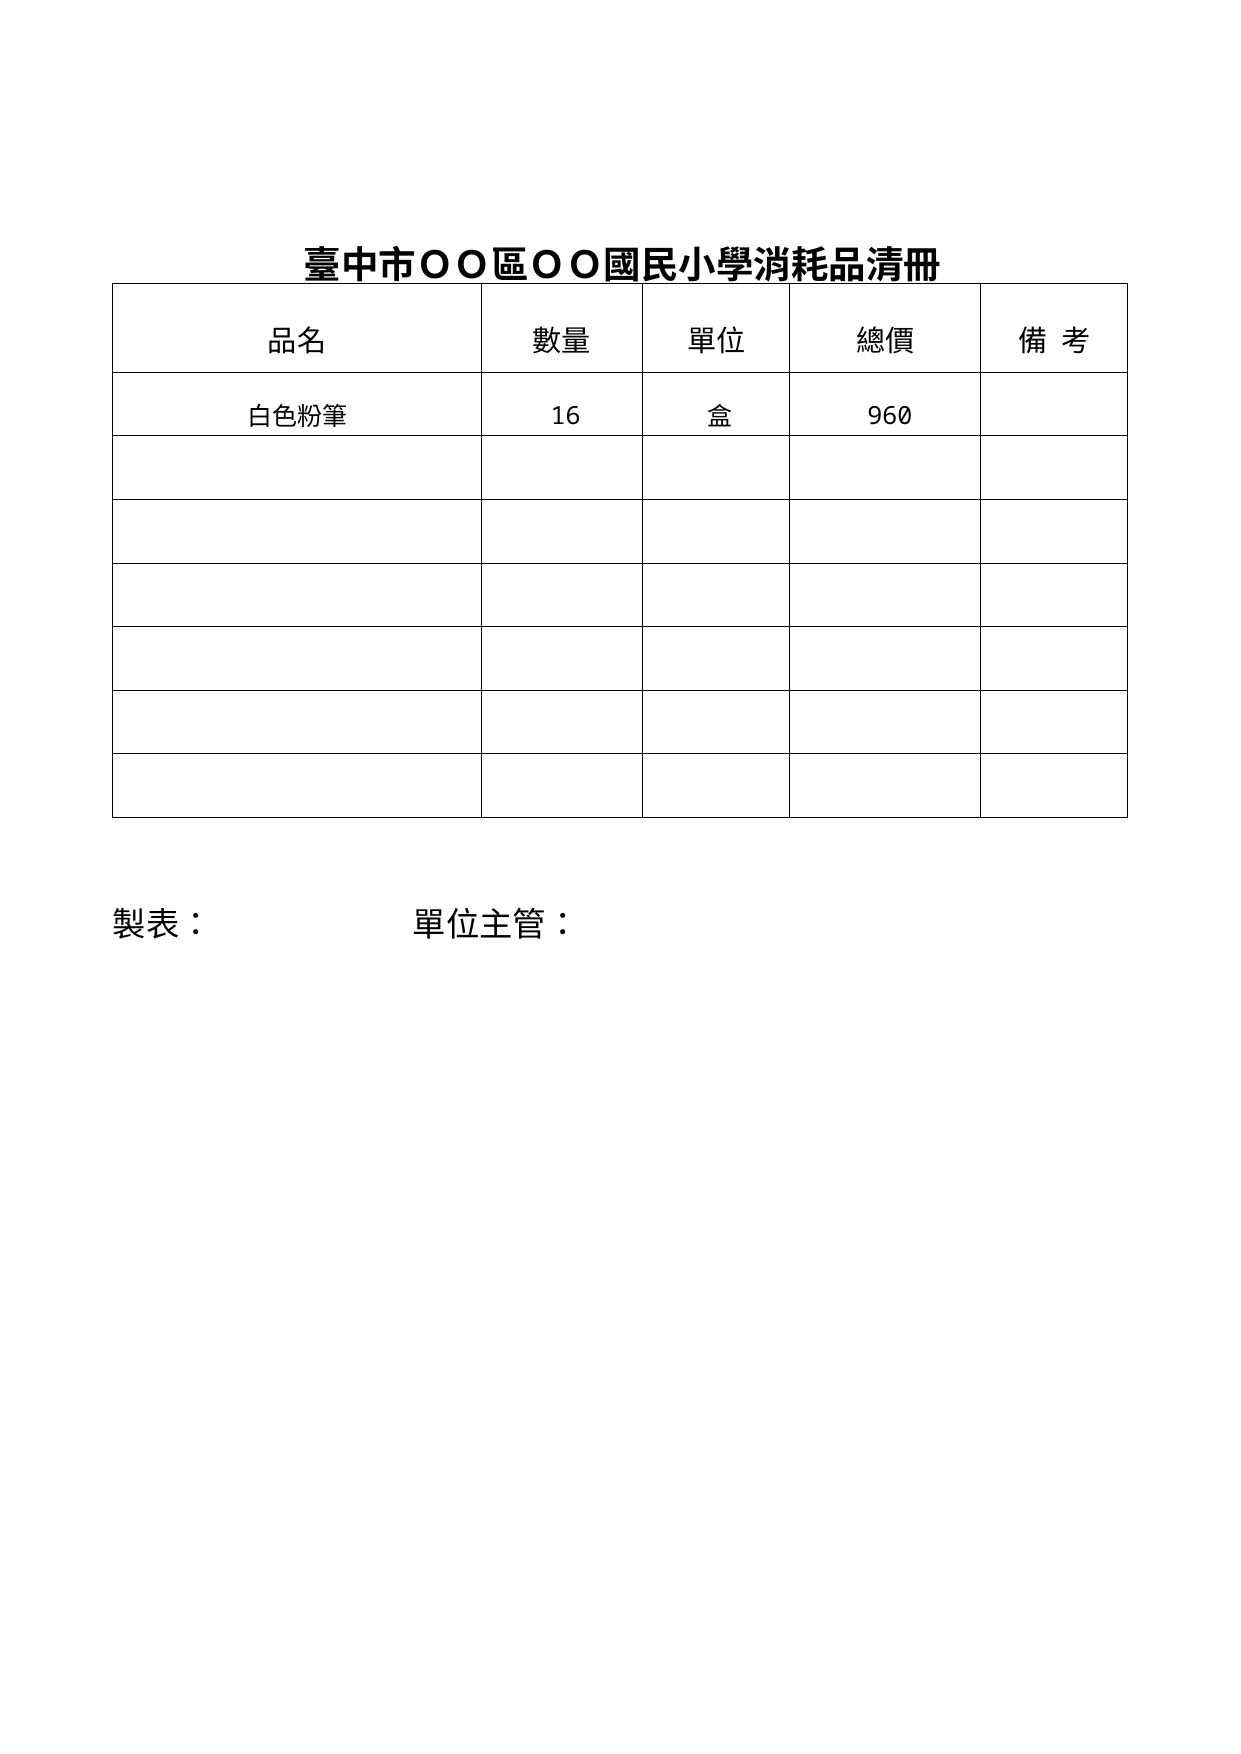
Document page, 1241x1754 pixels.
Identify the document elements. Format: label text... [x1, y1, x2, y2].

table_cell [790, 500, 980, 562]
table_cell 白色粉筆 [113, 373, 481, 435]
table_cell [643, 691, 789, 753]
table_cell 盒 [643, 373, 789, 435]
table_header 數量 [482, 284, 642, 372]
table_header 單位 [643, 284, 789, 372]
table_cell [113, 627, 481, 689]
table_cell [981, 373, 1127, 435]
table_cell 960 [790, 373, 980, 435]
table_cell [482, 627, 642, 689]
table_cell [113, 500, 481, 562]
table_cell [643, 627, 789, 689]
table_cell [790, 564, 980, 626]
table_cell [790, 691, 980, 753]
table_cell [482, 754, 642, 817]
table_cell [482, 691, 642, 753]
table_cell [790, 754, 980, 817]
table_cell [790, 436, 980, 499]
table_cell [981, 691, 1127, 753]
text 製表： 單位主管： [112, 880, 1128, 943]
table_cell [981, 754, 1127, 817]
table_cell [482, 564, 642, 626]
table_cell [643, 754, 789, 817]
table_cell [981, 627, 1127, 689]
table_cell [113, 754, 481, 817]
table_cell 16 [482, 373, 642, 435]
table_cell [981, 500, 1127, 562]
table_cell [643, 436, 789, 499]
table_header 總價 [790, 284, 980, 372]
table_cell [482, 500, 642, 562]
table_cell [482, 436, 642, 499]
table_header 備 考 [981, 284, 1127, 372]
table_cell [981, 436, 1127, 499]
table_cell [981, 564, 1127, 626]
table_cell [643, 564, 789, 626]
table_cell [113, 564, 481, 626]
table_cell [113, 436, 481, 499]
table_cell [790, 627, 980, 689]
table_cell [113, 691, 481, 753]
text 臺中市ＯＯ區ＯＯ國民小學消耗品清冊 [112, 221, 1131, 283]
table_header 品名 [113, 284, 481, 372]
table_cell [643, 500, 789, 562]
